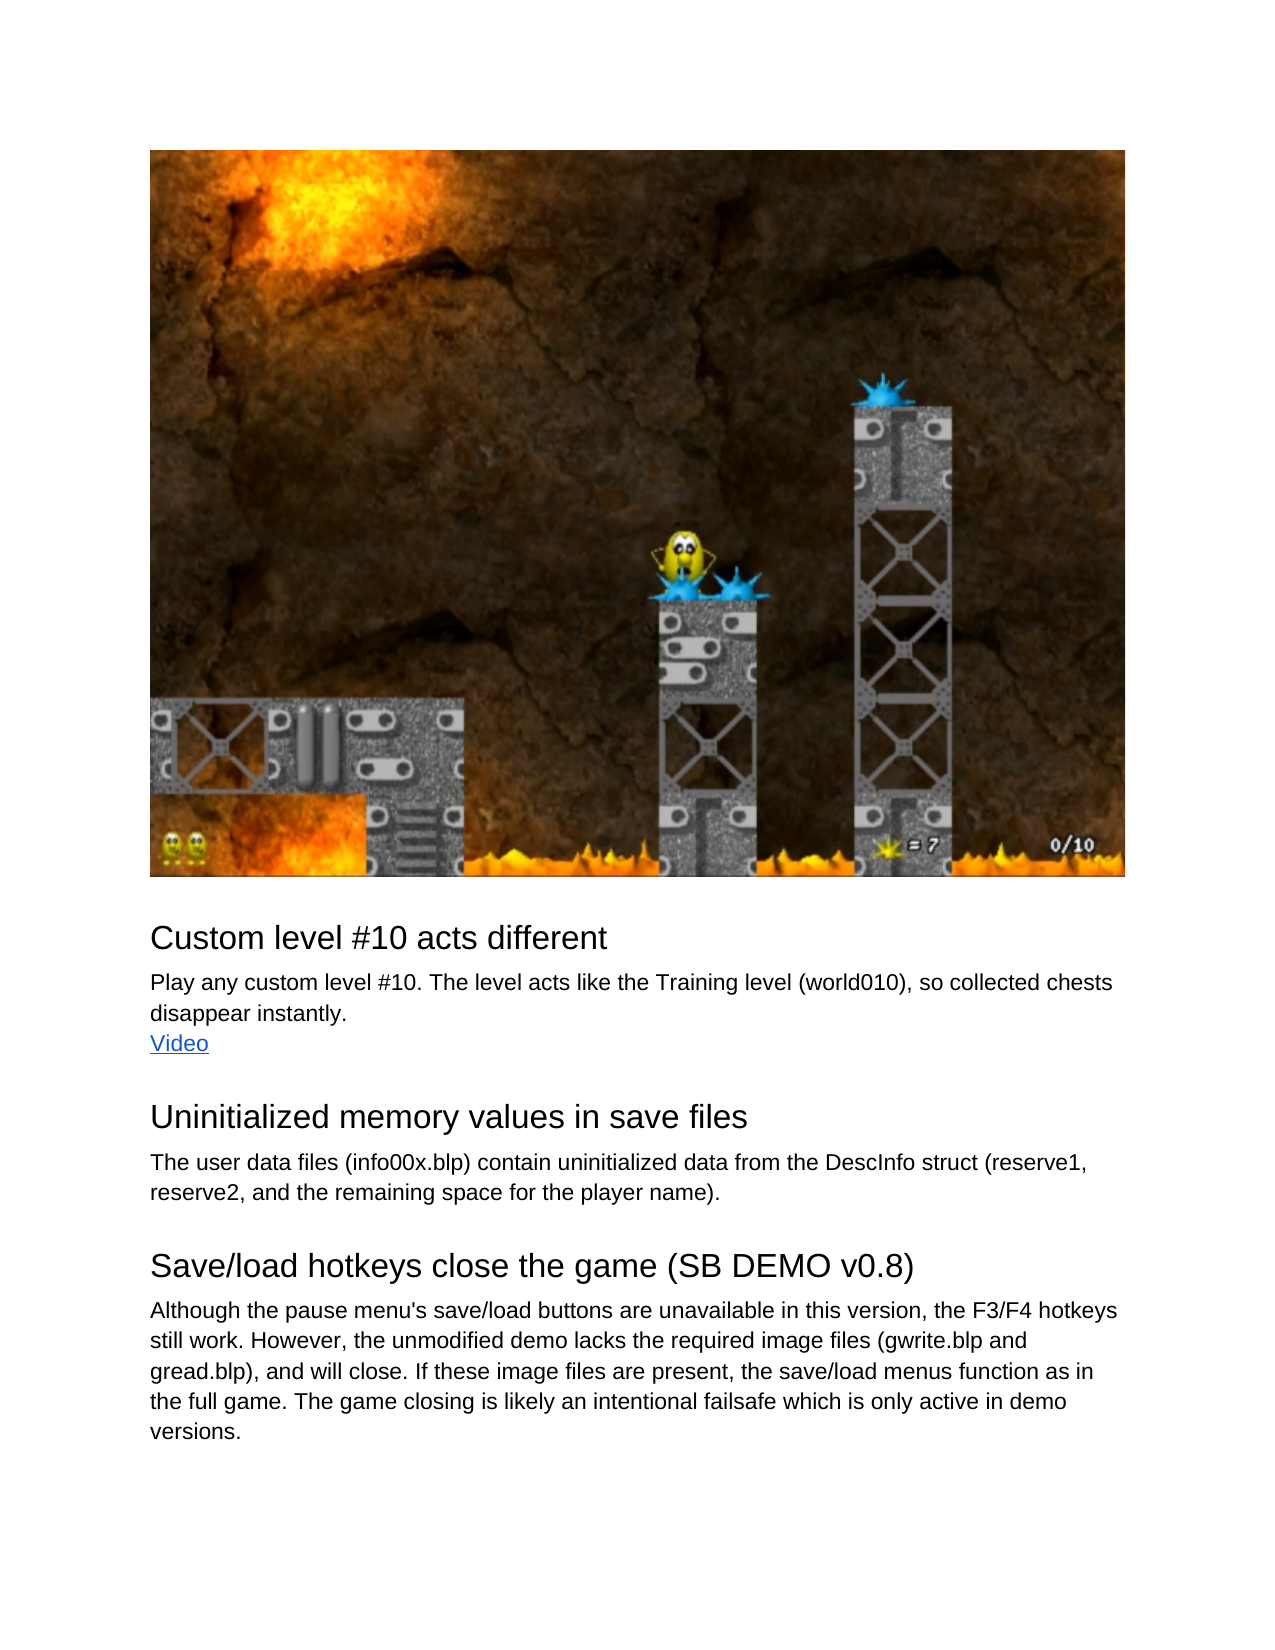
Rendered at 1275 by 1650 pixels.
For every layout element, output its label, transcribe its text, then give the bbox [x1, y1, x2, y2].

text Play any custom level #10. The level acts like the Training level (world010), so collected chests disappear instantly. Video [150, 969, 1125, 1056]
subtitle Custom level #10 acts different [150, 918, 1125, 957]
subtitle Save/load hotkeys close the game (SB DEMO v0.8) [150, 1246, 1125, 1285]
picture [150, 150, 1125, 877]
text Although the pause menu's save/load buttons are unavailable in this version, the F3/F4 hotkeys still work. However, the unmodified demo lacks the required image files (gwrite.blp and gread.blp), and will close. If these image files are present, the save/load menus function as in the full game. The game closing is likely an intentional failsafe which is only active in demo versions. [150, 1297, 1125, 1444]
text The user data files (info00x.blp) contain uninitialized data from the DescInfo struct (reserve1, reserve2, and the remaining space for the player name). [150, 1148, 1125, 1205]
subtitle Uninitialized memory values in save files [150, 1097, 1125, 1136]
